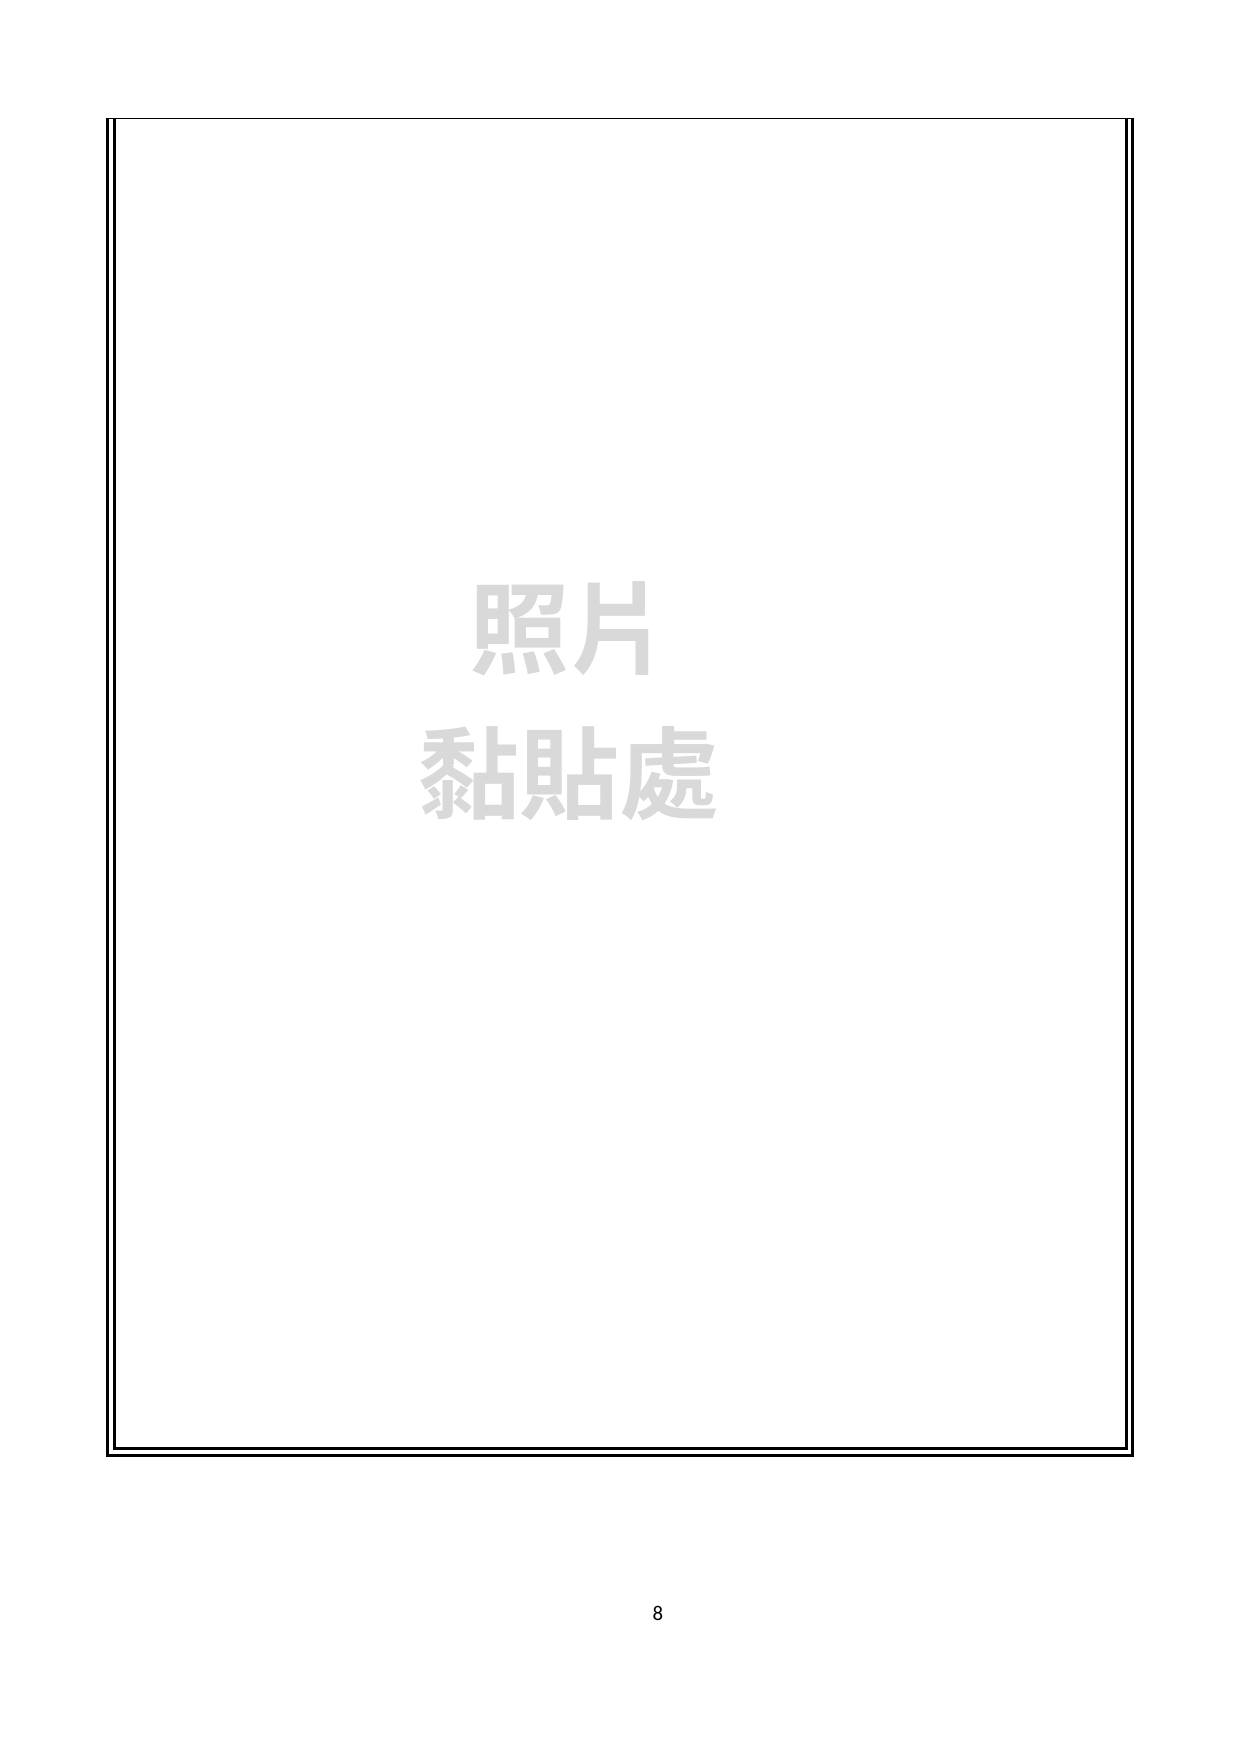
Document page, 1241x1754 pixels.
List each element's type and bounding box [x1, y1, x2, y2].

table_cell [116, 119, 1125, 1447]
